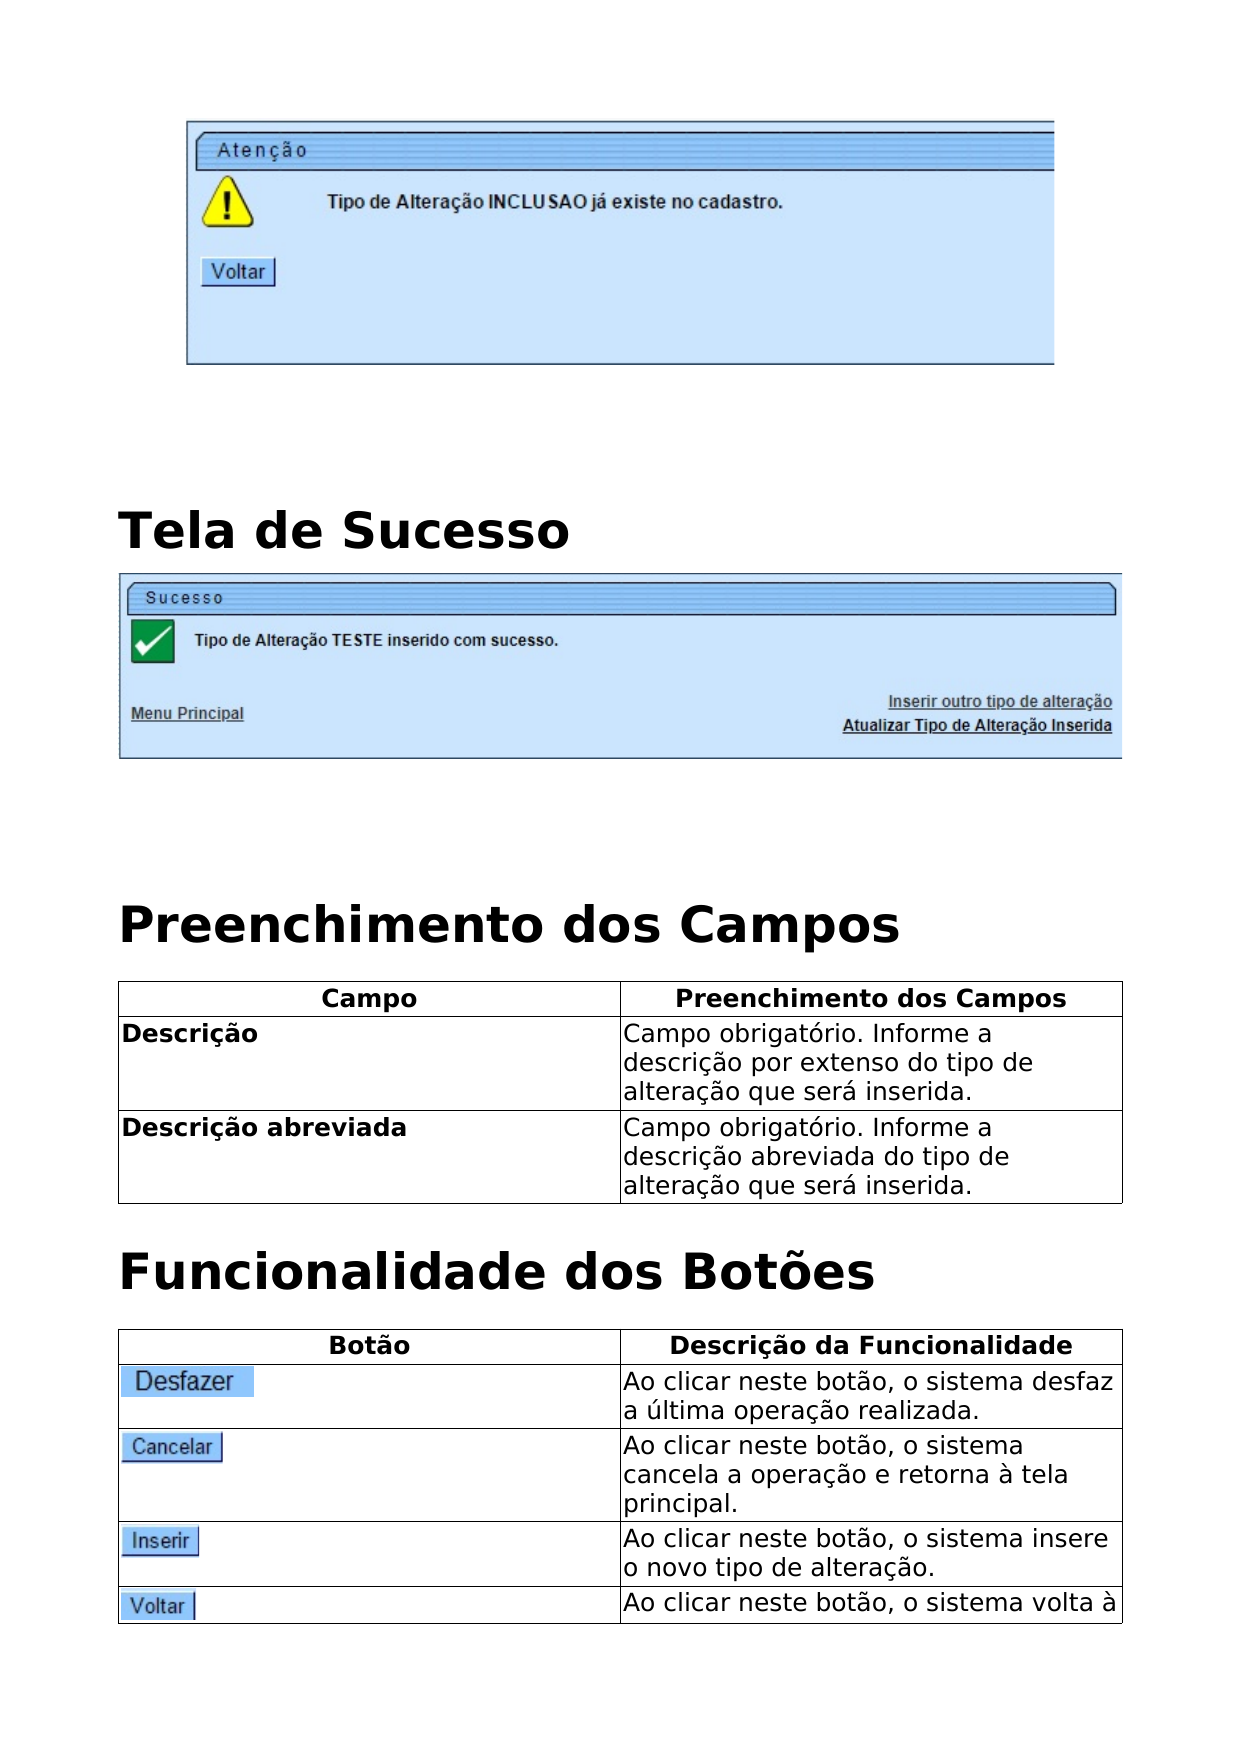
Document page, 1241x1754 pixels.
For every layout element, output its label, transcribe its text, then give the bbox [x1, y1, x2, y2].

picture [121, 1431, 223, 1464]
table_cell Ao clicar neste botão, o sistema desfaz a última operação realizada. [621, 1365, 1122, 1428]
subtitle Funcionalidade dos Botões [118, 1243, 1122, 1301]
table_cell Descrição abreviada [119, 1111, 620, 1203]
table_cell Campo obrigatório. Informe a descrição abreviada do tipo de alteração que será inserida. [621, 1111, 1122, 1203]
table_cell Ao clicar neste botão, o sistema cancela a operação e retorna à tela principal. [621, 1429, 1122, 1521]
table_cell [119, 1429, 620, 1521]
table_cell [119, 1365, 620, 1428]
picture [121, 1588, 197, 1620]
table_cell Ao clicar neste botão, o sistema volta à [621, 1587, 1122, 1623]
table_cell [119, 1587, 620, 1623]
table_cell [119, 1522, 620, 1586]
table_cell Ao clicar neste botão, o sistema insere o novo tipo de alteração. [621, 1522, 1122, 1586]
picture [121, 1366, 254, 1397]
table_cell Campo obrigatório. Informe a descrição por extenso do tipo de alteração que será inserida. [621, 1017, 1122, 1110]
subtitle Tela de Sucesso [118, 502, 1122, 561]
table_header Botão [119, 1330, 620, 1364]
subtitle Preenchimento dos Campos [118, 896, 1122, 954]
picture [118, 573, 1123, 759]
table_header Preenchimento dos Campos [621, 982, 1122, 1016]
table_header Campo [119, 982, 620, 1016]
picture [121, 1524, 200, 1558]
table_cell Descrição [119, 1017, 620, 1110]
picture [185, 118, 1055, 365]
table_header Descrição da Funcionalidade [621, 1330, 1122, 1364]
